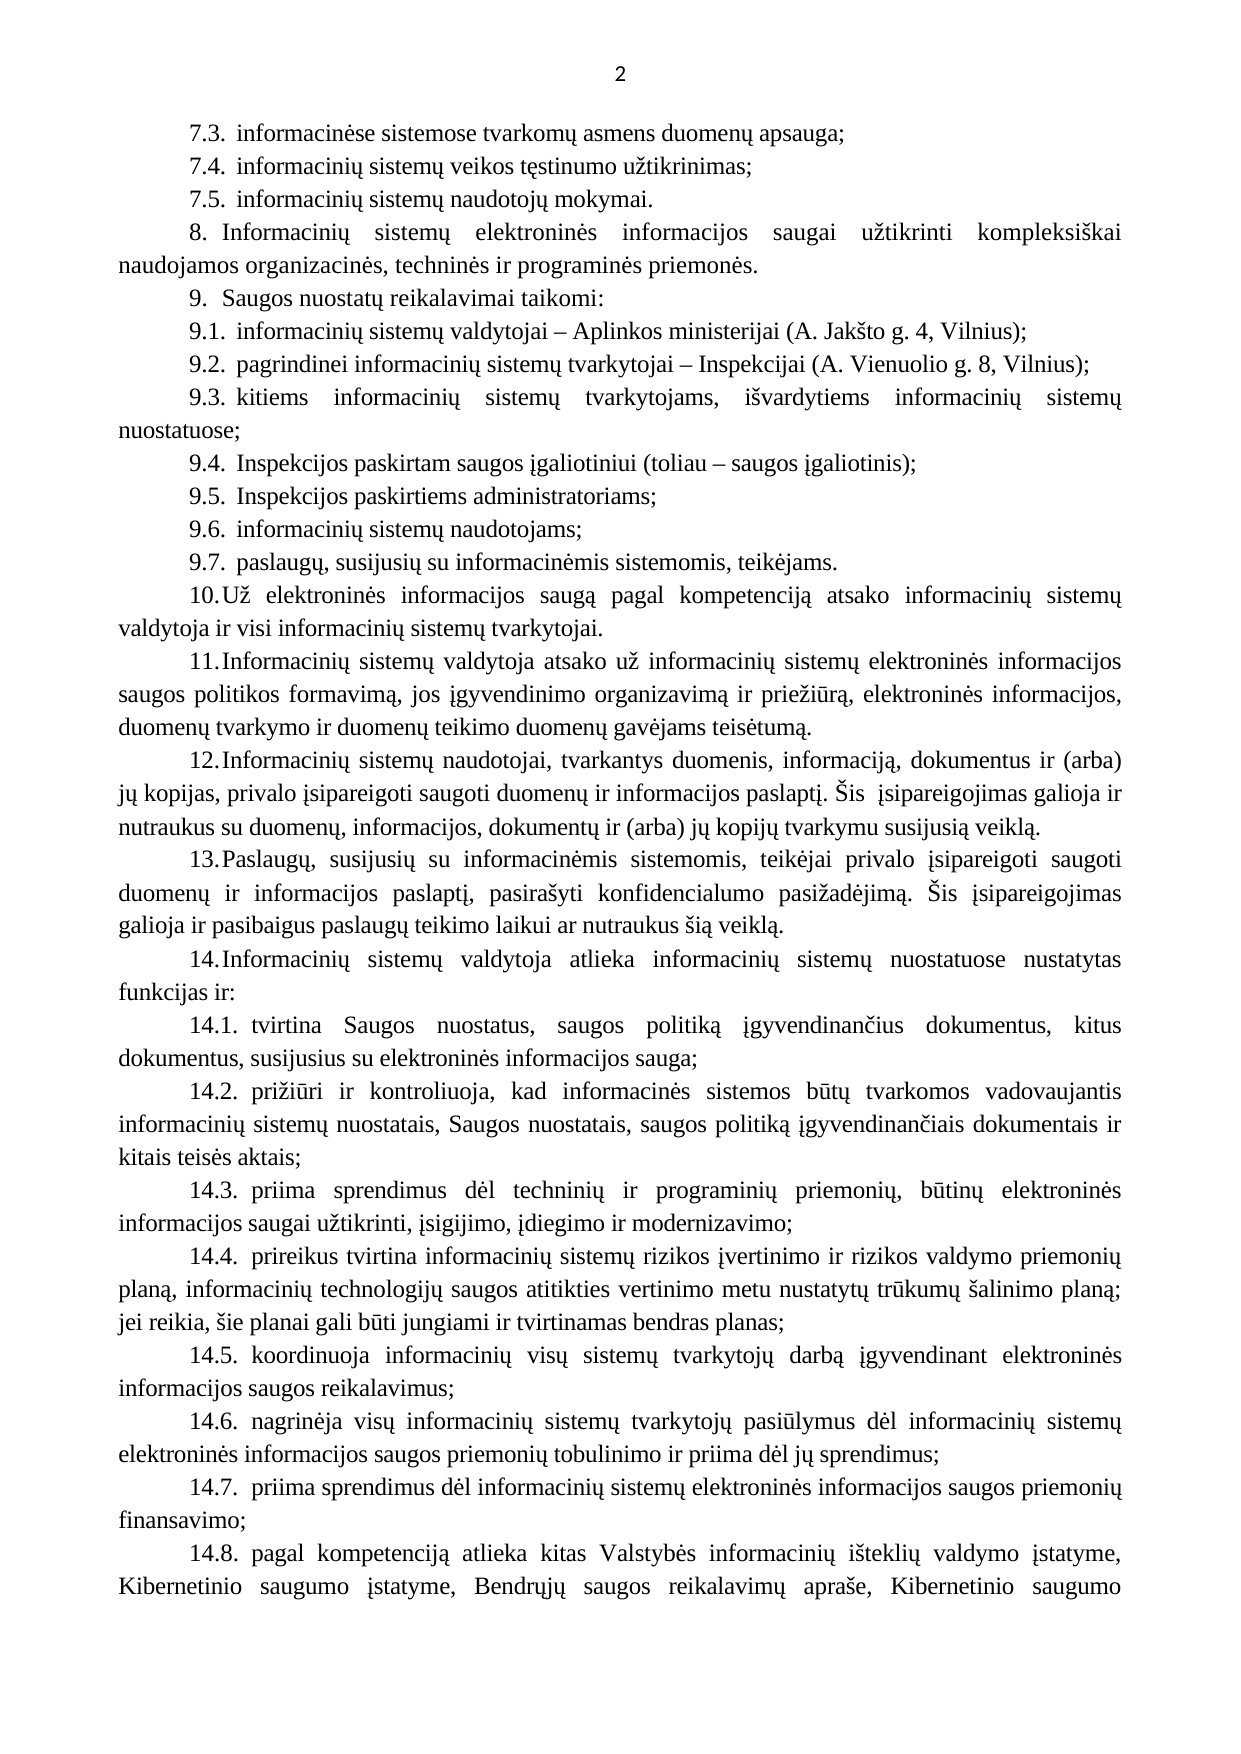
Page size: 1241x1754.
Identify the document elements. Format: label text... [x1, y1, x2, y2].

text 11. Informacinių sistemų valdytoja atsako už informacinių sistemų elektroninės informacijos saugos politikos formavimą, jos įgyvendinimo organizavimą ir priežiūrą, elektroninės informacijos, duomenų tvarkymo ir duomenų teikimo duomenų gavėjams teisėtumą. [118, 646, 1122, 741]
text 14.1. tvirtina Saugos nuostatus, saugos politiką įgyvendinančius dokumentus, kitus dokumentus, susijusius su elektroninės informacijos sauga; [118, 1010, 1122, 1071]
text 14.7. priima sprendimus dėl informacinių sistemų elektroninės informacijos saugos priemonių finansavimo; [118, 1472, 1122, 1534]
text 9.5. Inspekcijos paskirtiems administratoriams; [118, 481, 1122, 510]
text 14.3. priima sprendimus dėl techninių ir programinių priemonių, būtinų elektroninės informacijos saugai užtikrinti, įsigijimo, įdiegimo ir modernizavimo; [118, 1175, 1122, 1237]
text 8. Informacinių sistemų elektroninės informacijos saugai užtikrinti kompleksiškai naudojamos organizacinės, techninės ir programinės priemonės. [118, 217, 1122, 279]
text 14. Informacinių sistemų valdytoja atlieka informacinių sistemų nuostatuose nustatytas funkcijas ir: [118, 944, 1122, 1005]
text 9. Saugos nuostatų reikalavimai taikomi: [118, 283, 1122, 312]
text 9.1. informacinių sistemų valdytojai – Aplinkos ministerijai (A. Jakšto g. 4, Vilnius); [118, 316, 1122, 345]
text 12. Informacinių sistemų naudotojai, tvarkantys duomenis, informaciją, dokumentus ir (arba) jų kopijas, privalo įsipareigoti saugoti duomenų ir informacijos paslaptį. Šis įsipareigojimas galioja ir nutraukus su duomenų, informacijos, dokumentų ir (arba) jų kopijų tvarkymu susijusią veiklą. [118, 746, 1122, 840]
text 14.4. prireikus tvirtina informacinių sistemų rizikos įvertinimo ir rizikos valdymo priemonių planą, informacinių technologijų saugos atitikties vertinimo metu nustatytų trūkumų šalinimo planą; jei reikia, šie planai gali būti jungiami ir tvirtinamas bendras planas; [118, 1241, 1122, 1336]
text 9.6. informacinių sistemų naudotojams; [118, 514, 1122, 543]
text 14.8. pagal kompetenciją atlieka kitas Valstybės informacinių išteklių valdymo įstatyme, Kibernetinio saugumo įstatyme, Bendrųjų saugos reikalavimų apraše, Kibernetinio saugumo [118, 1538, 1122, 1600]
text 10. Už elektroninės informacijos saugą pagal kompetenciją atsako informacinių sistemų valdytoja ir visi informacinių sistemų tvarkytojai. [118, 580, 1122, 642]
text 9.4. Inspekcijos paskirtam saugos įgaliotiniui (toliau – saugos įgaliotinis); [118, 448, 1122, 477]
text 9.2. pagrindinei informacinių sistemų tvarkytojai – Inspekcijai (A. Vienuolio g. 8, Vilnius); [118, 349, 1122, 378]
text 14.2. prižiūri ir kontroliuoja, kad informacinės sistemos būtų tvarkomos vadovaujantis informacinių sistemų nuostatais, Saugos nuostatais, saugos politiką įgyvendinančiais dokumentais ir kitais teisės aktais; [118, 1076, 1122, 1171]
text 13. Paslaugų, susijusių su informacinėmis sistemomis, teikėjai privalo įsipareigoti saugoti duomenų ir informacijos paslaptį, pasirašyti konfidencialumo pasižadėjimą. Šis įsipareigojimas galioja ir pasibaigus paslaugų teikimo laikui ar nutraukus šią veiklą. [118, 844, 1122, 939]
text 7.4. informacinių sistemų veikos tęstinumo užtikrinimas; [118, 151, 1122, 180]
text 9.3. kitiems informacinių sistemų tvarkytojams, išvardytiems informacinių sistemų nuostatuose; [118, 382, 1122, 444]
text 9.7. paslaugų, susijusių su informacinėmis sistemomis, teikėjams. [118, 547, 1122, 576]
text 7.5. informacinių sistemų naudotojų mokymai. [118, 184, 1122, 213]
text 7.3. informacinėse sistemose tvarkomų asmens duomenų apsauga; [118, 118, 1122, 147]
text 14.6. nagrinėja visų informacinių sistemų tvarkytojų pasiūlymus dėl informacinių sistemų elektroninės informacijos saugos priemonių tobulinimo ir priima dėl jų sprendimus; [118, 1406, 1122, 1468]
text 14.5. koordinuoja informacinių visų sistemų tvarkytojų darbą įgyvendinant elektroninės informacijos saugos reikalavimus; [118, 1340, 1122, 1402]
